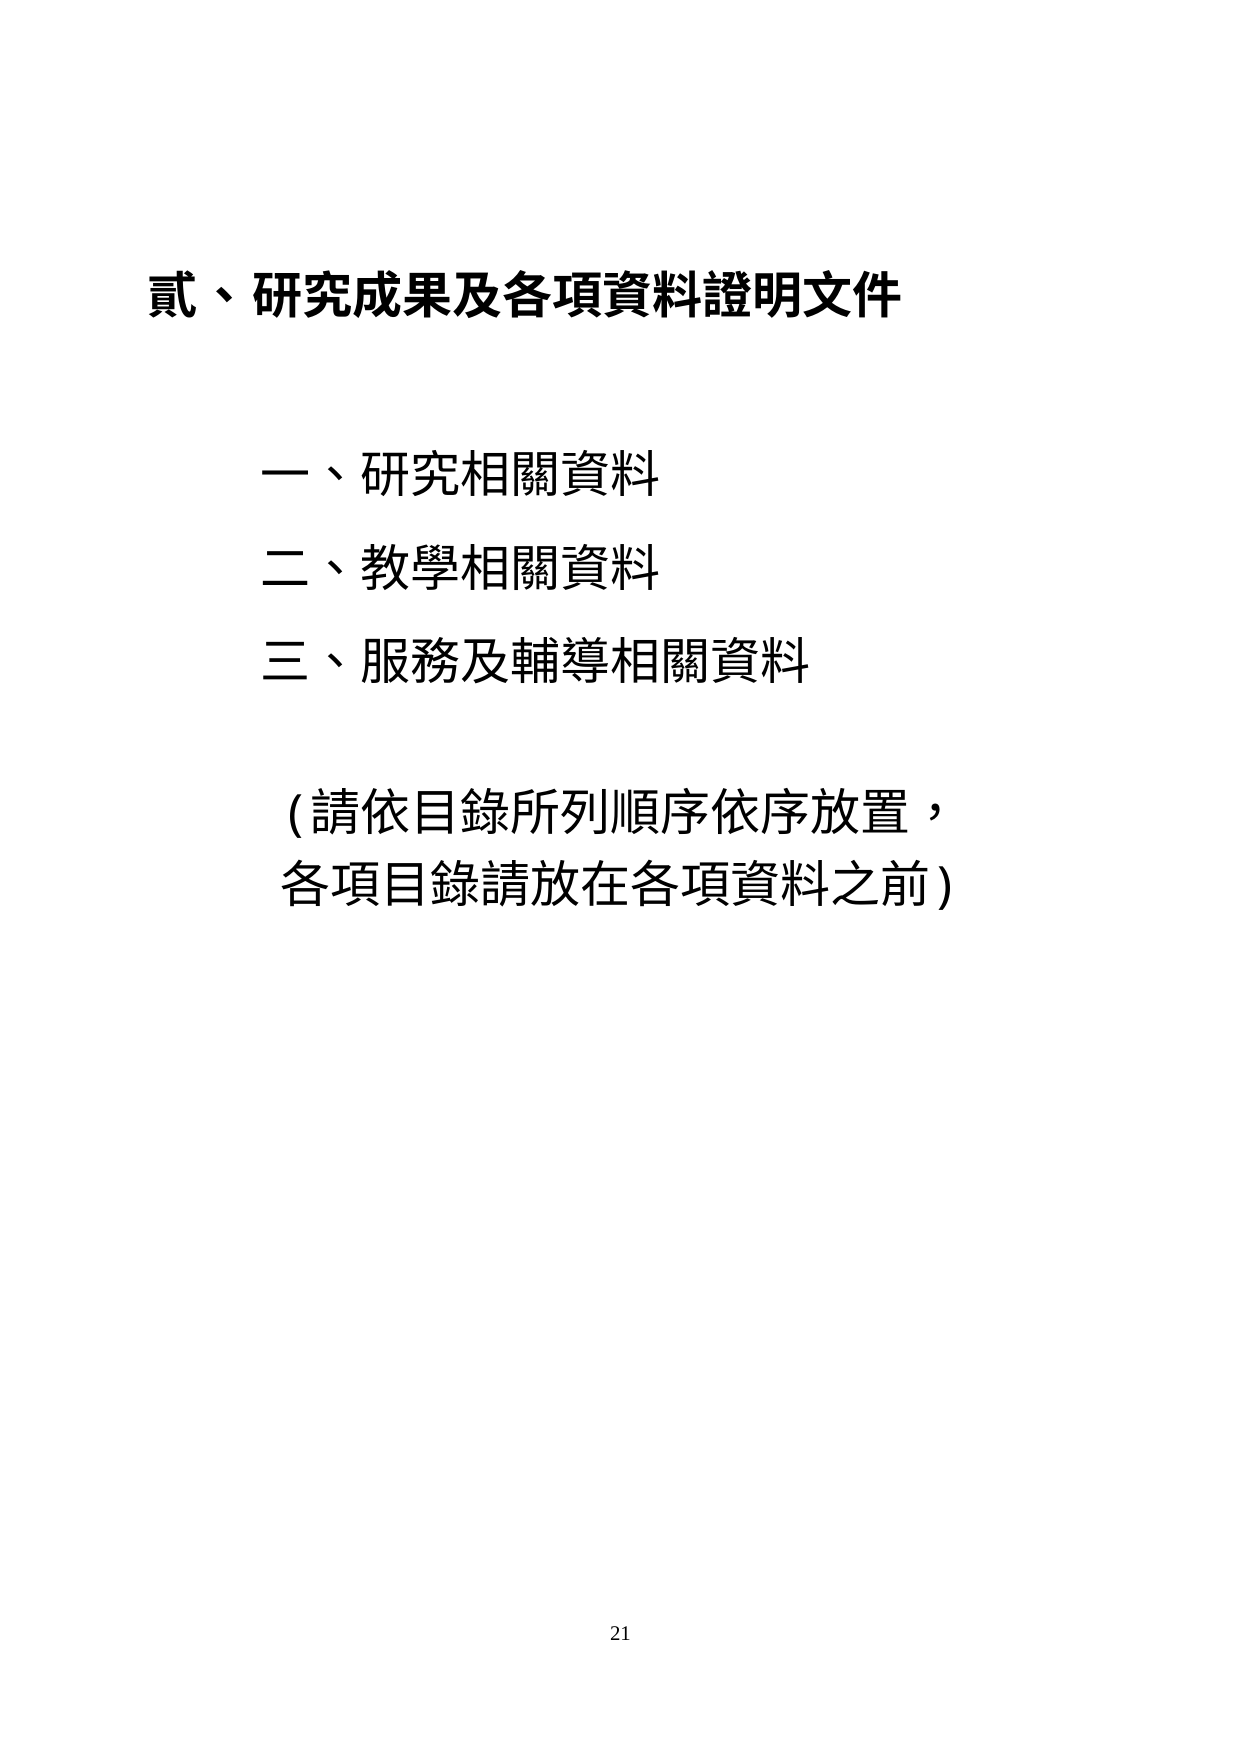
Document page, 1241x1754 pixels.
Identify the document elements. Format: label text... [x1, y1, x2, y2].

text 各項目錄請放在各項資料之前) [148, 845, 1092, 917]
text 貳、研究成果及各項資料證明文件 [148, 255, 1092, 328]
text 一、研究相關資料 [148, 435, 1092, 507]
text 三、服務及輔導相關資料 [148, 621, 1092, 693]
text (請依目錄所列順序依序放置， [148, 772, 1092, 845]
text 二、教學相關資料 [148, 528, 1092, 600]
